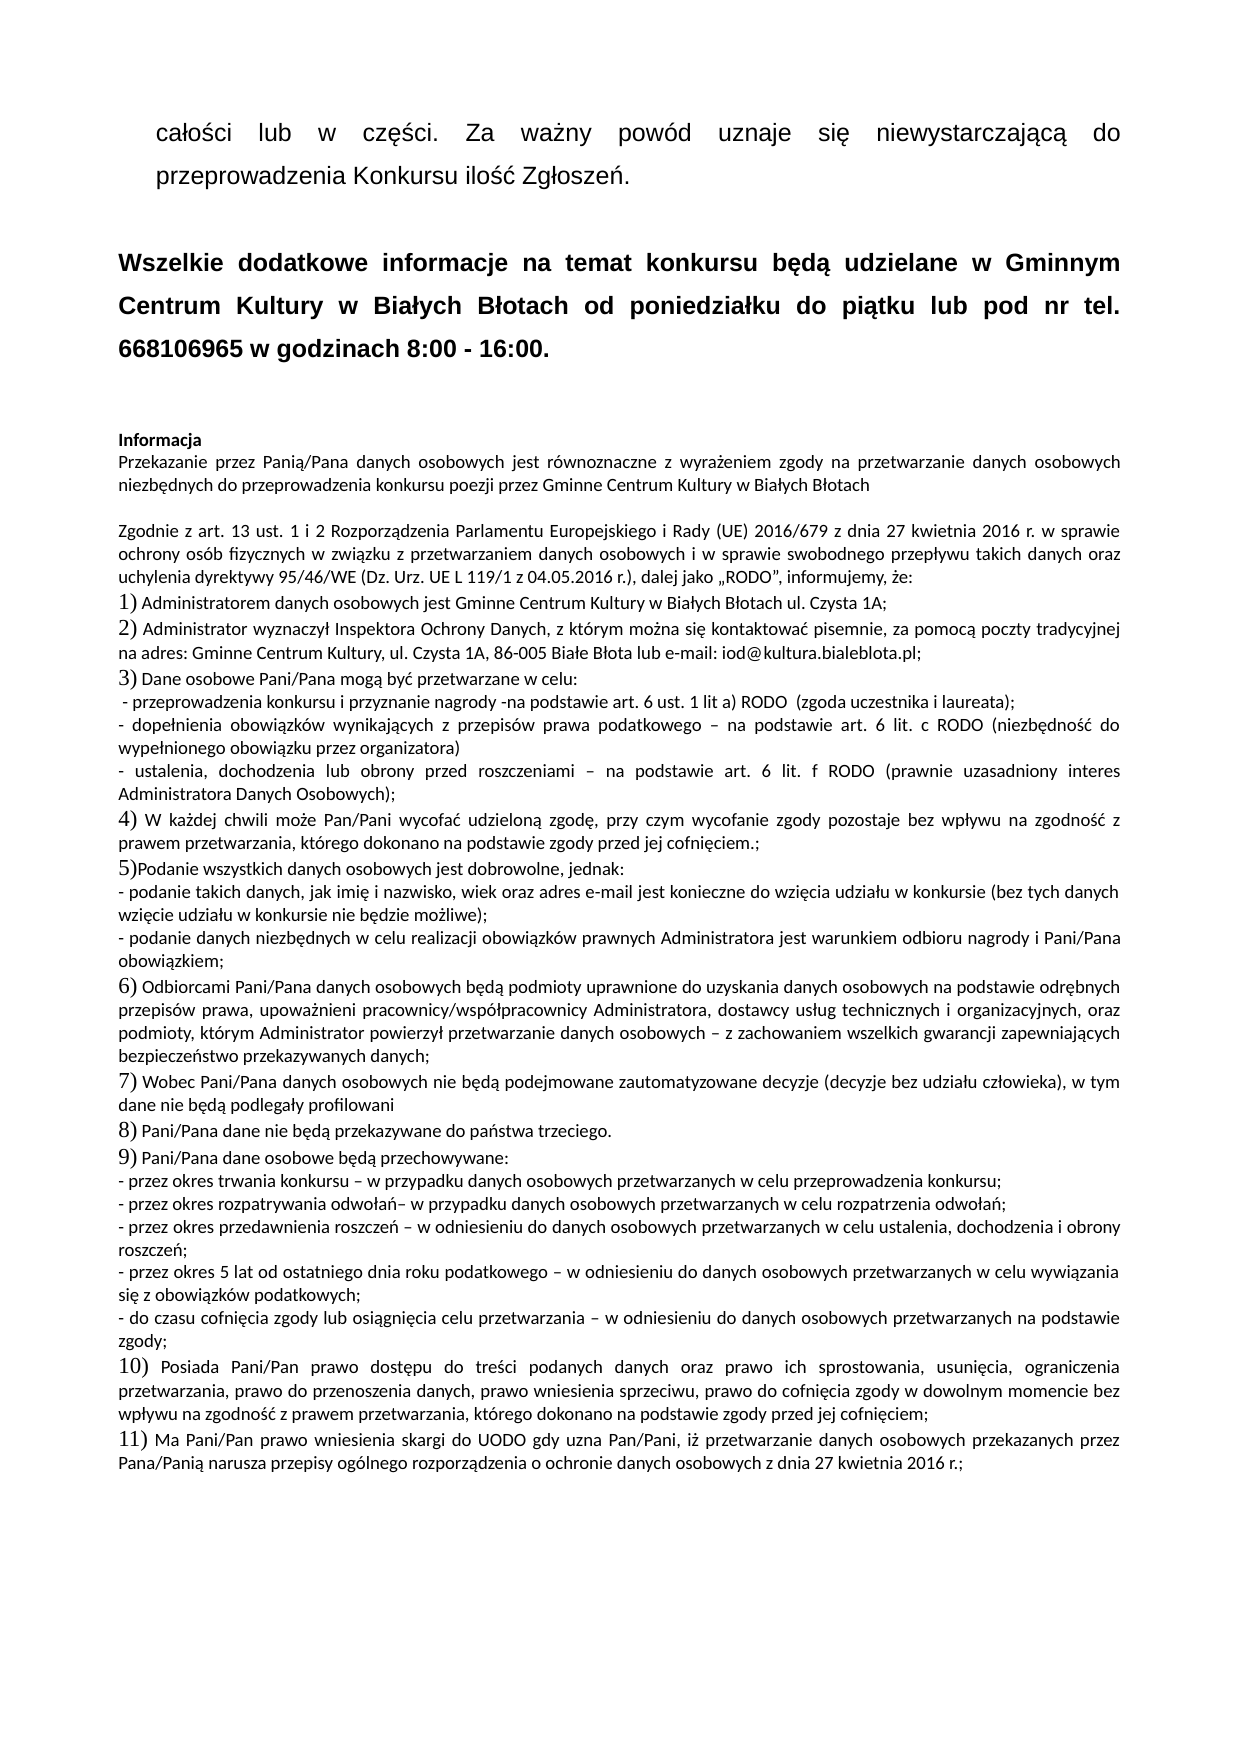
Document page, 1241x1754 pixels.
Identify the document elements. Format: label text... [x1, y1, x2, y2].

list Dane osobowe Pani/Pana mogą być przetwarzane w celu: [118, 664, 1122, 690]
list W każdej chwili może Pan/Pani wycofać udzieloną zgodę, przy czym wycofanie zgody pozostaje bez wpływu na zgodność z prawem przetwarzania, którego dokonano na podstawie zgody przed jej cofnięciem.; [118, 805, 1122, 854]
text Wszelkie dodatkowe informacje na temat konkursu będą udzielane w Gminnym Centrum Kultury w Białych Błotach od poniedziałku do piątku lub pod nr tel. 668106965 w godzinach 8:00 - 16:00. [118, 247, 1122, 362]
list Administrator wyznaczył Inspektora Ochrony Danych, z którym można się kontaktować pisemnie, za pomocą poczty tradycyjnej na adres: Gminne Centrum Kultury, ul. Czysta 1A, 86-005 Białe Błota lub e-mail: iod@kultura.bialeblota.pl; [118, 614, 1122, 664]
text - przez okres 5 lat od ostatniego dnia roku podatkowego – w odniesieniu do danych osobowych przetwarzanych w celu wywiązania się z obowiązków podatkowych; [118, 1261, 1122, 1307]
list Ma Pani/Pan prawo wniesienia skargi do UODO gdy uzna Pan/Pani, iż przetwarzanie danych osobowych przekazanych przez Pana/Panią narusza przepisy ogólnego rozporządzenia o ochronie danych osobowych z dnia 27 kwietnia 2016 r.; [118, 1424, 1122, 1474]
text - ustalenia, dochodzenia lub obrony przed roszczeniami – na podstawie art. 6 lit. f RODO (prawnie uzasadniony interes Administratora Danych Osobowych); [118, 759, 1122, 805]
list Administratorem danych osobowych jest Gminne Centrum Kultury w Białych Błotach ul. Czysta 1A; [118, 588, 1122, 614]
list Pani/Pana dane osobowe będą przechowywane: [118, 1143, 1122, 1169]
list Posiada Pani/Pan prawo dostępu do treści podanych danych oraz prawo ich sprostowania, usunięcia, ograniczenia przetwarzania, prawo do przenoszenia danych, prawo wniesienia sprzeciwu, prawo do cofnięcia zgody w dowolnym momencie bez wpływu na zgodność z prawem przetwarzania, którego dokonano na podstawie zgody przed jej cofnięciem; [118, 1352, 1122, 1424]
text - do czasu cofnięcia zgody lub osiągnięcia celu przetwarzania – w odniesieniu do danych osobowych przetwarzanych na podstawie zgody; [118, 1307, 1122, 1352]
text - przez okres trwania konkursu – w przypadku danych osobowych przetwarzanych w celu przeprowadzenia konkursu; [118, 1169, 1122, 1192]
text Zgodnie z art. 13 ust. 1 i 2 Rozporządzenia Parlamentu Europejskiego i Rady (UE) 2016/679 z dnia 27 kwietnia 2016 r. w sprawie ochrony osób fizycznych w związku z przetwarzaniem danych osobowych i w sprawie swobodnego przepływu takich danych oraz uchylenia dyrektywy 95/46/WE (Dz. Urz. UE L 119/1 z 04.05.2016 r.), dalej jako „RODO”, informujemy, że: [118, 496, 1122, 588]
list Pani/Pana dane nie będą przekazywane do państwa trzeciego. [118, 1116, 1122, 1143]
text - przez okres rozpatrywania odwołań– w przypadku danych osobowych przetwarzanych w celu rozpatrzenia odwołań; [118, 1192, 1122, 1215]
text - przeprowadzenia konkursu i przyznanie nagrody -na podstawie art. 6 ust. 1 lit a) RODO (zgoda uczestnika i laureata); [118, 690, 1122, 713]
text - podanie danych niezbędnych w celu realizacji obowiązków prawnych Administratora jest warunkiem odbioru nagrody i Pani/Pana obowiązkiem; [118, 926, 1122, 972]
list całości lub w części. Za ważny powód uznaje się niewystarczającą do przeprowadzenia Konkursu ilość Zgłoszeń. [156, 118, 1122, 190]
text - dopełnienia obowiązków wynikających z przepisów prawa podatkowego – na podstawie art. 6 lit. c RODO (niezbędność do wypełnionego obowiązku przez organizatora) [118, 713, 1122, 759]
list Odbiorcami Pani/Pana danych osobowych będą podmioty uprawnione do uzyskania danych osobowych na podstawie odrębnych przepisów prawa, upoważnieni pracownicy/współpracownicy Administratora, dostawcy usług technicznych i organizacyjnych, oraz podmioty, którym Administrator powierzył przetwarzanie danych osobowych – z zachowaniem wszelkich gwarancji zapewniających bezpieczeństwo przekazywanych danych; [118, 972, 1122, 1067]
text - podanie takich danych, jak imię i nazwisko, wiek oraz adres e-mail jest konieczne do wzięcia udziału w konkursie (bez tych danych wzięcie udziału w konkursie nie będzie możliwe); [118, 880, 1122, 926]
list Podanie wszystkich danych osobowych jest dobrowolne, jednak: [118, 854, 1122, 880]
text Informacja Przekazanie przez Panią/Pana danych osobowych jest równoznaczne z wyrażeniem zgody na przetwarzanie danych osobowych niezbędnych do przeprowadzenia konkursu poezji przez Gminne Centrum Kultury w Białych Błotach [118, 428, 1122, 496]
list Wobec Pani/Pana danych osobowych nie będą podejmowane zautomatyzowane decyzje (decyzje bez udziału człowieka), w tym dane nie będą podlegały profilowani [118, 1067, 1122, 1116]
text - przez okres przedawnienia roszczeń – w odniesieniu do danych osobowych przetwarzanych w celu ustalenia, dochodzenia i obrony roszczeń; [118, 1215, 1122, 1261]
